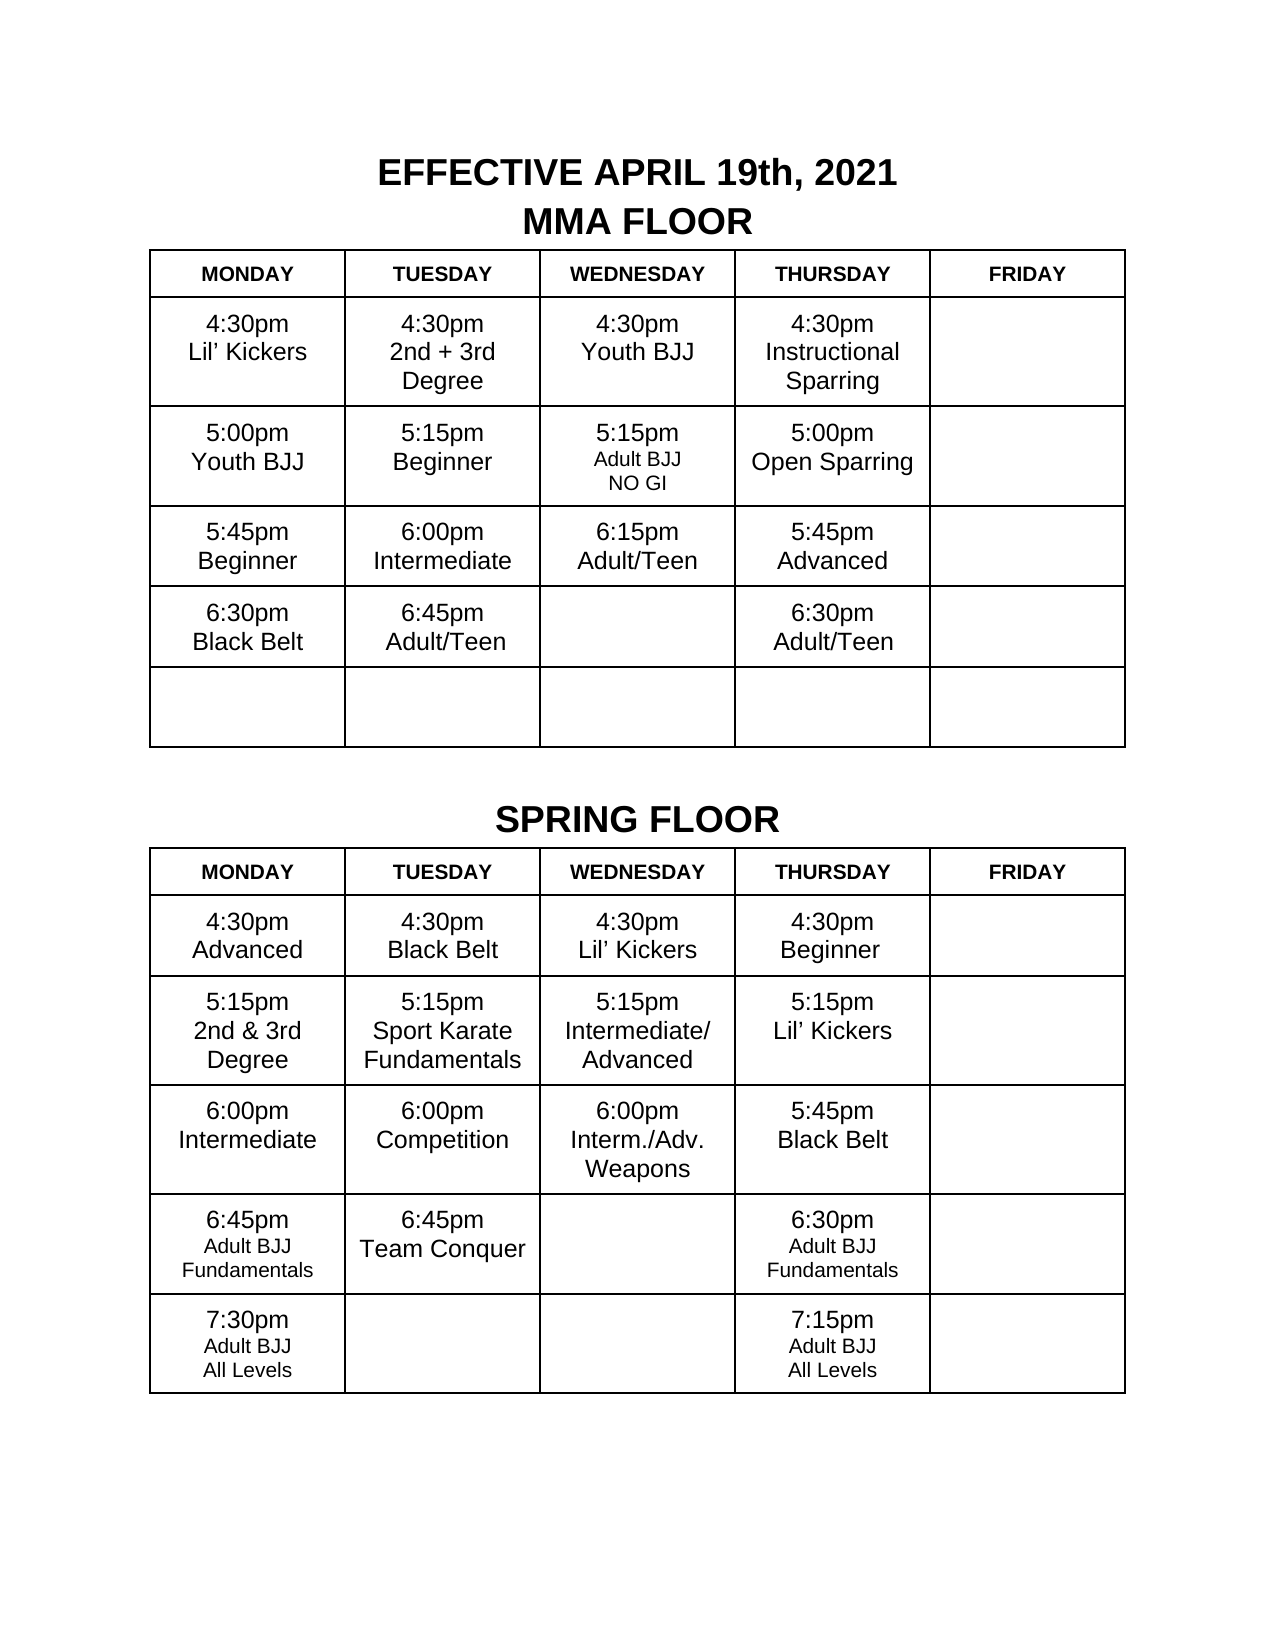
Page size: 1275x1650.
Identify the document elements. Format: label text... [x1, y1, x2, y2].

table_cell [346, 1295, 539, 1392]
table_cell 5:45pm Advanced [736, 507, 929, 585]
table_cell [541, 587, 734, 666]
table_cell 5:00pm Youth BJJ [151, 407, 344, 505]
table_cell 5:45pm Black Belt [736, 1086, 929, 1193]
table_header FRIDAY [931, 849, 1124, 894]
table_header FRIDAY [931, 251, 1124, 296]
table_cell 5:15pm Beginner [346, 407, 539, 505]
table_cell 6:00pm Competition [346, 1086, 539, 1193]
table_cell 4:30pm Lil’ Kickers [541, 896, 734, 974]
table_cell [151, 668, 344, 746]
table_header TUESDAY [346, 849, 539, 894]
table_cell 5:15pm Lil’ Kickers [736, 977, 929, 1084]
table_cell [931, 587, 1124, 666]
table_cell [931, 507, 1124, 585]
table_cell 6:30pm Adult/Teen [736, 587, 929, 666]
table_cell [541, 1295, 734, 1392]
table_cell 5:15pm Intermediate/ Advanced [541, 977, 734, 1084]
text MMA FLOOR [150, 199, 1125, 243]
table_cell 5:00pm Open Sparring [736, 407, 929, 505]
table_cell [931, 298, 1124, 405]
text SPRING FLOOR [150, 798, 1125, 841]
table_header TUESDAY [346, 251, 539, 296]
table_cell 4:30pm Youth BJJ [541, 298, 734, 405]
table_cell 5:15pm Adult BJJ NO GI [541, 407, 734, 505]
table_cell [541, 668, 734, 746]
table_cell 4:30pm Instructional Sparring [736, 298, 929, 405]
table_header THURSDAY [736, 251, 929, 296]
table_header WEDNESDAY [541, 251, 734, 296]
table_cell [931, 1295, 1124, 1392]
table_cell 6:00pm Interm./Adv. Weapons [541, 1086, 734, 1193]
table_cell 7:30pm Adult BJJ All Levels [151, 1295, 344, 1392]
table_cell 6:30pm Adult BJJ Fundamentals [736, 1195, 929, 1292]
table_header WEDNESDAY [541, 849, 734, 894]
table_cell [541, 1195, 734, 1292]
table_cell [931, 977, 1124, 1084]
table_header MONDAY [151, 849, 344, 894]
table_cell 5:15pm 2nd & 3rd Degree [151, 977, 344, 1084]
text EFFECTIVE APRIL 19th, 2021 [150, 150, 1125, 193]
table_cell 4:30pm Lil’ Kickers [151, 298, 344, 405]
table_cell 7:15pm Adult BJJ All Levels [736, 1295, 929, 1392]
table_cell 6:30pm Black Belt [151, 587, 344, 666]
table_cell 6:00pm Intermediate [346, 507, 539, 585]
table_cell 4:30pm 2nd + 3rd Degree [346, 298, 539, 405]
table_header THURSDAY [736, 849, 929, 894]
table_cell [931, 896, 1124, 974]
table_header MONDAY [151, 251, 344, 296]
table_cell 6:45pm Team Conquer [346, 1195, 539, 1292]
table_cell 6:45pm Adult/Teen [346, 587, 539, 666]
table_cell [931, 1195, 1124, 1292]
table_cell 4:30pm Beginner [736, 896, 929, 974]
table_cell 4:30pm Advanced [151, 896, 344, 974]
table_cell 6:00pm Intermediate [151, 1086, 344, 1193]
table_cell 6:15pm Adult/Teen [541, 507, 734, 585]
table_cell [931, 1086, 1124, 1193]
table_cell 6:45pm Adult BJJ Fundamentals [151, 1195, 344, 1292]
table_cell [931, 407, 1124, 505]
table_cell [736, 668, 929, 746]
table_cell 5:45pm Beginner [151, 507, 344, 585]
table_cell [931, 668, 1124, 746]
table_cell [346, 668, 539, 746]
table_cell 4:30pm Black Belt [346, 896, 539, 974]
table_cell 5:15pm Sport Karate Fundamentals [346, 977, 539, 1084]
